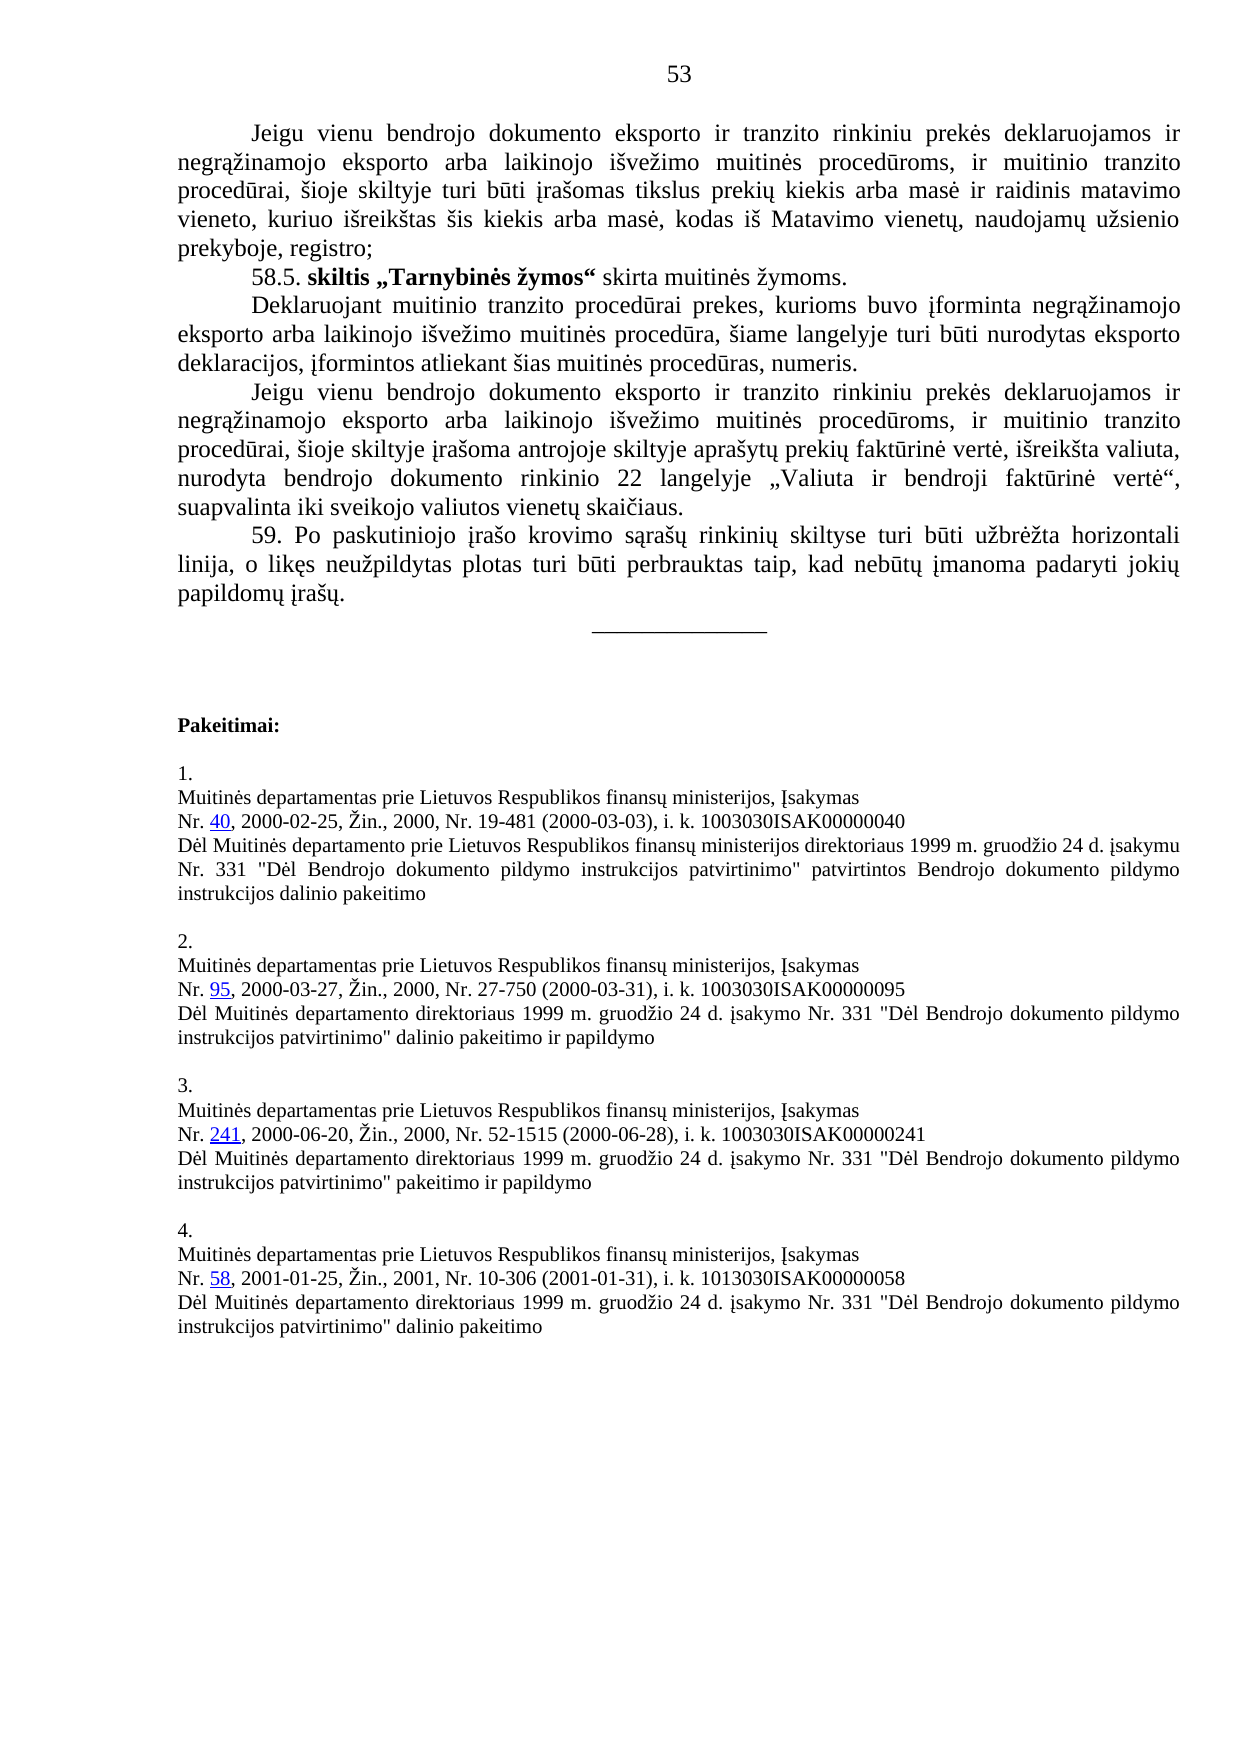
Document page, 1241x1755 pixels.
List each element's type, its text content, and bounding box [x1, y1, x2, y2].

text Muitinės departamentas prie Lietuvos Respublikos finansų ministerijos, Įsakymas [177, 1097, 1181, 1122]
text ______________ [177, 607, 1181, 636]
text 59. Po paskutiniojo įrašo krovimo sąrašų rinkinių skiltyse turi būti užbrėžta horizontali linija, o likęs neužpildytas plotas turi būti perbrauktas taip, kad nebūtų įmanoma padaryti jokių papildomų įrašų. [177, 521, 1181, 607]
text Nr. 95, 2000-03-27, Žin., 2000, Nr. 27-750 (2000-03-31), i. k. 1003030ISAK00000095 [177, 977, 1181, 1001]
text Dėl Muitinės departamento direktoriaus 1999 m. gruodžio 24 d. įsakymo Nr. 331 "Dėl Bendrojo dokumento pildymo instrukcijos patvirtinimo" dalinio pakeitimo ir papildymo [177, 1001, 1181, 1049]
text Muitinės departamentas prie Lietuvos Respublikos finansų ministerijos, Įsakymas [177, 785, 1181, 809]
text 1. [177, 761, 1181, 785]
text 58.5. skiltis „Tarnybinės žymos“ skirta muitinės žymoms. [177, 262, 1181, 291]
text 2. [177, 929, 1181, 953]
text Nr. 40, 2000-02-25, Žin., 2000, Nr. 19-481 (2000-03-03), i. k. 1003030ISAK00000040 [177, 809, 1181, 833]
text Muitinės departamentas prie Lietuvos Respublikos finansų ministerijos, Įsakymas [177, 953, 1181, 977]
text Jeigu vienu bendrojo dokumento eksporto ir tranzito rinkiniu prekės deklaruojamos ir negrąžinamojo eksporto arba laikinojo išvežimo muitinės procedūroms, ir muitinio tranzito procedūrai, šioje skiltyje turi būti įrašomas tikslus prekių kiekis arba masė ir raidinis matavimo vieneto, kuriuo išreikštas šis kiekis arba masė, kodas iš Matavimo vienetų, naudojamų užsienio prekyboje, registro; [177, 118, 1181, 262]
text Pakeitimai: [177, 712, 1181, 737]
text 4. [177, 1218, 1181, 1242]
text Dėl Muitinės departamento direktoriaus 1999 m. gruodžio 24 d. įsakymo Nr. 331 "Dėl Bendrojo dokumento pildymo instrukcijos patvirtinimo" dalinio pakeitimo [177, 1290, 1181, 1338]
text Jeigu vienu bendrojo dokumento eksporto ir tranzito rinkiniu prekės deklaruojamos ir negrąžinamojo eksporto arba laikinojo išvežimo muitinės procedūroms, ir muitinio tranzito procedūrai, šioje skiltyje įrašoma antrojoje skiltyje aprašytų prekių faktūrinė vertė, išreikšta valiuta, nurodyta bendrojo dokumento rinkinio 22 langelyje „Valiuta ir bendroji faktūrinė vertė“, suapvalinta iki sveikojo valiutos vienetų skaičiaus. [177, 377, 1181, 521]
text Dėl Muitinės departamento prie Lietuvos Respublikos finansų ministerijos direktoriaus 1999 m. gruodžio 24 d. įsakymu Nr. 331 "Dėl Bendrojo dokumento pildymo instrukcijos patvirtinimo" patvirtintos Bendrojo dokumento pildymo instrukcijos dalinio pakeitimo [177, 833, 1181, 905]
text 3. [177, 1073, 1181, 1097]
text Dėl Muitinės departamento direktoriaus 1999 m. gruodžio 24 d. įsakymo Nr. 331 "Dėl Bendrojo dokumento pildymo instrukcijos patvirtinimo" pakeitimo ir papildymo [177, 1146, 1181, 1194]
text Nr. 58, 2001-01-25, Žin., 2001, Nr. 10-306 (2001-01-31), i. k. 1013030ISAK00000058 [177, 1266, 1181, 1290]
text Deklaruojant muitinio tranzito procedūrai prekes, kurioms buvo įforminta negrąžinamojo eksporto arba laikinojo išvežimo muitinės procedūra, šiame langelyje turi būti nurodytas eksporto deklaracijos, įformintos atliekant šias muitinės procedūras, numeris. [177, 291, 1181, 377]
text Muitinės departamentas prie Lietuvos Respublikos finansų ministerijos, Įsakymas [177, 1242, 1181, 1266]
text Nr. 241, 2000-06-20, Žin., 2000, Nr. 52-1515 (2000-06-28), i. k. 1003030ISAK00000241 [177, 1122, 1181, 1146]
